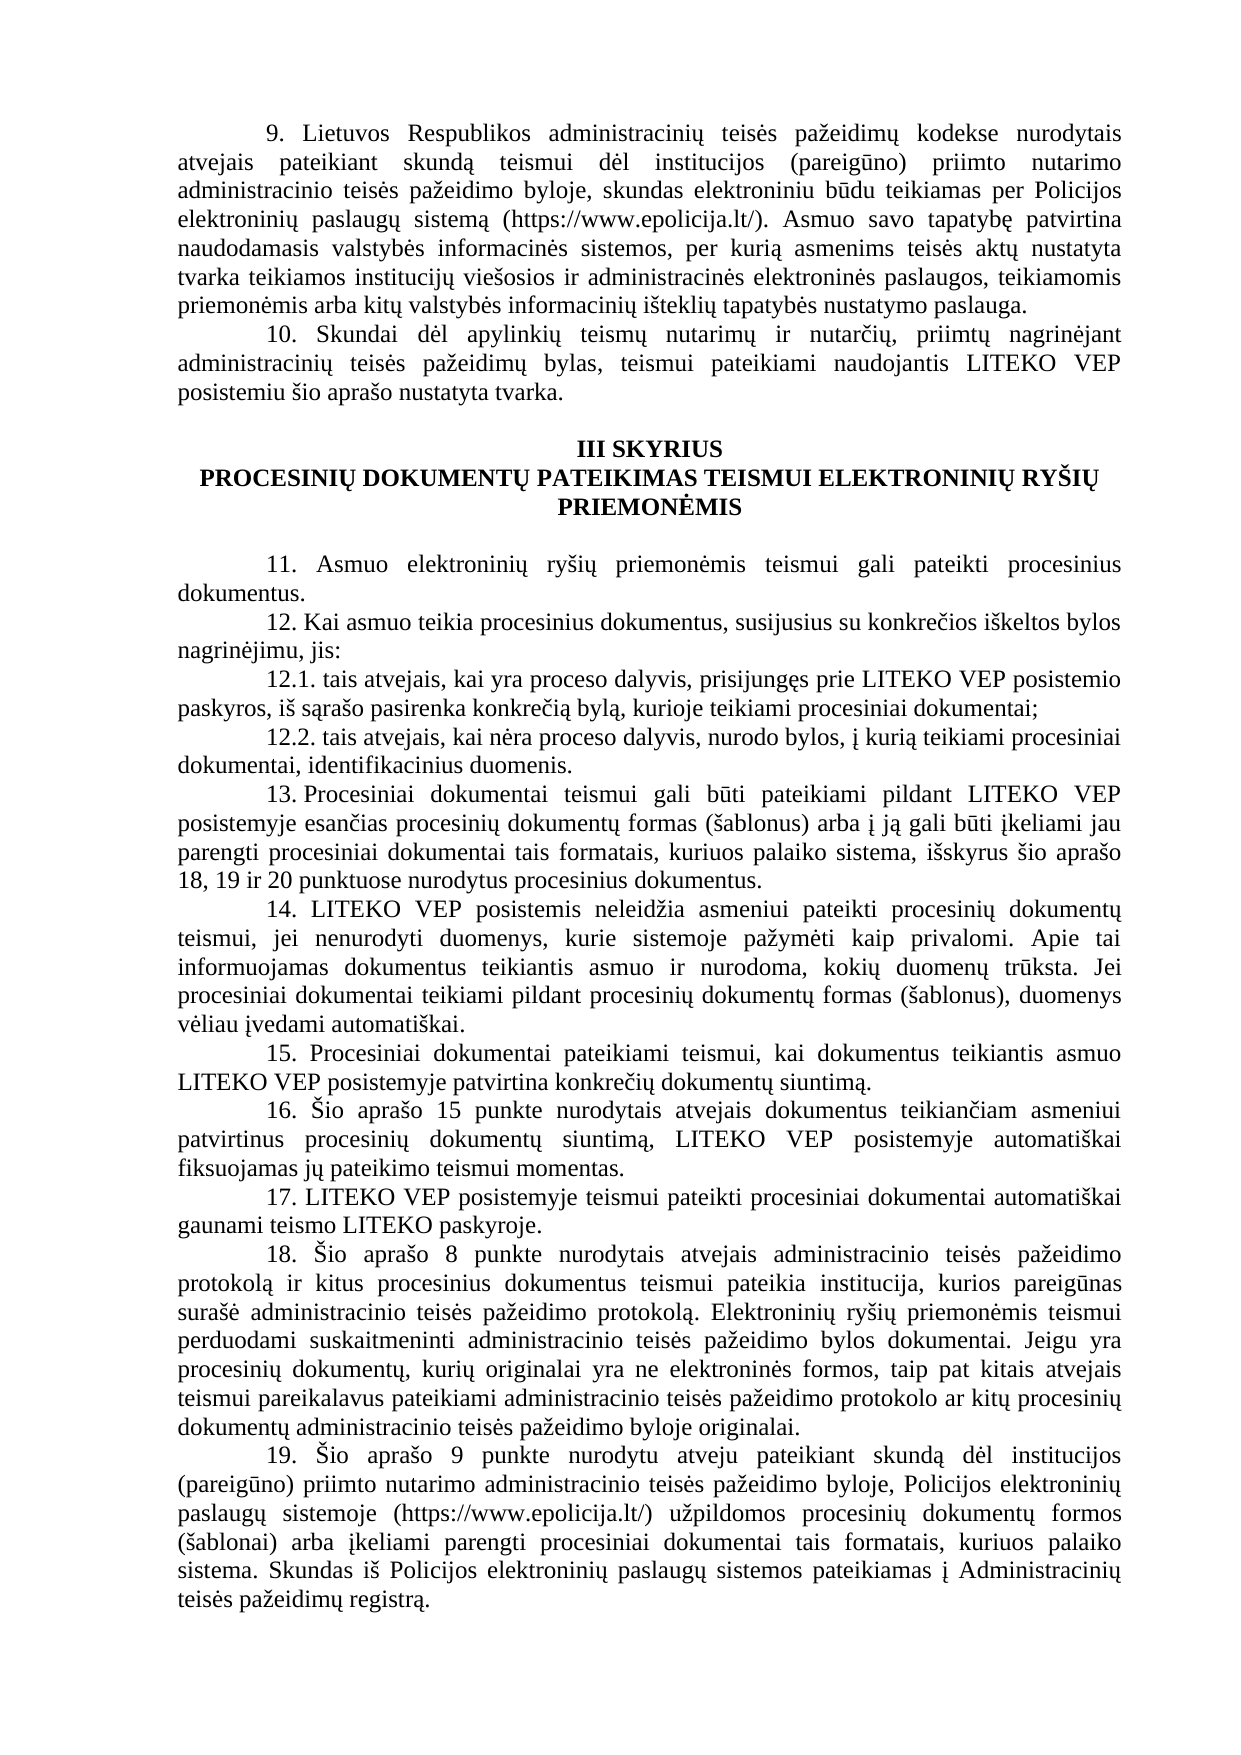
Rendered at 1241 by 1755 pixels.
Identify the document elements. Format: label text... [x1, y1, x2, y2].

text 19. Šio aprašo 9 punkte nurodytu atveju pateikiant skundą dėl institucijos (pareigūno) priimto nutarimo administracinio teisės pažeidimo byloje, Policijos elektroninių paslaugų sistemoje (https://www.epolicija.lt/) užpildomos procesinių dokumentų formos (šablonai) arba įkeliami parengti procesiniai dokumentai tais formatais, kuriuos palaiko sistema. Skundas iš Policijos elektroninių paslaugų sistemos pateikiamas į Administracinių teisės pažeidimų registrą. [177, 1441, 1122, 1613]
text 12.1. tais atvejais, kai yra proceso dalyvis, prisijungęs prie LITEKO VEP posistemio paskyros, iš sąrašo pasirenka konkrečią bylą, kurioje teikiami procesiniai dokumentai; [177, 664, 1122, 722]
text 15. Procesiniai dokumentai pateikiami teismui, kai dokumentus teikiantis asmuo LITEKO VEP posistemyje patvirtina konkrečių dokumentų siuntimą. [177, 1038, 1122, 1096]
text III SKYRIUS [177, 434, 1122, 463]
text 14. LITEKO VEP posistemis neleidžia asmeniui pateikti procesinių dokumentų teismui, jei nenurodyti duomenys, kurie sistemoje pažymėti kaip privalomi. Apie tai informuojamas dokumentus teikiantis asmuo ir nurodoma, kokių duomenų trūksta. Jei procesiniai dokumentai teikiami pildant procesinių dokumentų formas (šablonus), duomenys vėliau įvedami automatiškai. [177, 894, 1122, 1038]
text 18. Šio aprašo 8 punkte nurodytais atvejais administracinio teisės pažeidimo protokolą ir kitus procesinius dokumentus teismui pateikia institucija, kurios pareigūnas surašė administracinio teisės pažeidimo protokolą. Elektroninių ryšių priemonėmis teismui perduodami suskaitmeninti administracinio teisės pažeidimo bylos dokumentai. Jeigu yra procesinių dokumentų, kurių originalai yra ne elektroninės formos, taip pat kitais atvejais teismui pareikalavus pateikiami administracinio teisės pažeidimo protokolo ar kitų procesinių dokumentų administracinio teisės pažeidimo byloje originalai. [177, 1239, 1122, 1441]
text 12. Kai asmuo teikia procesinius dokumentus, susijusius su konkrečios iškeltos bylos nagrinėjimu, jis: [177, 607, 1122, 664]
text 10. Skundai dėl apylinkių teismų nutarimų ir nutarčių, priimtų nagrinėjant administracinių teisės pažeidimų bylas, teismui pateikiami naudojantis LITEKO VEP posistemiu šio aprašo nustatyta tvarka. [177, 319, 1122, 406]
text 9. Lietuvos Respublikos administracinių teisės pažeidimų kodekse nurodytais atvejais pateikiant skundą teismui dėl institucijos (pareigūno) priimto nutarimo administracinio teisės pažeidimo byloje, skundas elektroniniu būdu teikiamas per Policijos elektroninių paslaugų sistemą (https://www.epolicija.lt/). Asmuo savo tapatybę patvirtina naudodamasis valstybės informacinės sistemos, per kurią asmenims teisės aktų nustatyta tvarka teikiamos institucijų viešosios ir administracinės elektroninės paslaugos, teikiamomis priemonėmis arba kitų valstybės informacinių išteklių tapatybės nustatymo paslauga. [177, 118, 1122, 319]
text 17. LITEKO VEP posistemyje teismui pateikti procesiniai dokumentai automatiškai gaunami teismo LITEKO paskyroje. [177, 1182, 1122, 1239]
text 13. Procesiniai dokumentai teismui gali būti pateikiami pildant LITEKO VEP posistemyje esančias procesinių dokumentų formas (šablonus) arba į ją gali būti įkeliami jau parengti procesiniai dokumentai tais formatais, kuriuos palaiko sistema, išskyrus šio aprašo 18, 19 ir 20 punktuose nurodytus procesinius dokumentus. [177, 779, 1122, 894]
text 16. Šio aprašo 15 punkte nurodytais atvejais dokumentus teikiančiam asmeniui patvirtinus procesinių dokumentų siuntimą, LITEKO VEP posistemyje automatiškai fiksuojamas jų pateikimo teismui momentas. [177, 1096, 1122, 1182]
text 11. Asmuo elektroninių ryšių priemonėmis teismui gali pateikti procesinius dokumentus. [177, 549, 1122, 607]
text PROCESINIŲ DOKUMENTŲ PATEIKIMAS TEISMUI ELEKTRONINIŲ RYŠIŲ PRIEMONĖMIS [177, 463, 1122, 521]
text 12.2. tais atvejais, kai nėra proceso dalyvis, nurodo bylos, į kurią teikiami procesiniai dokumentai, identifikacinius duomenis. [177, 722, 1122, 779]
